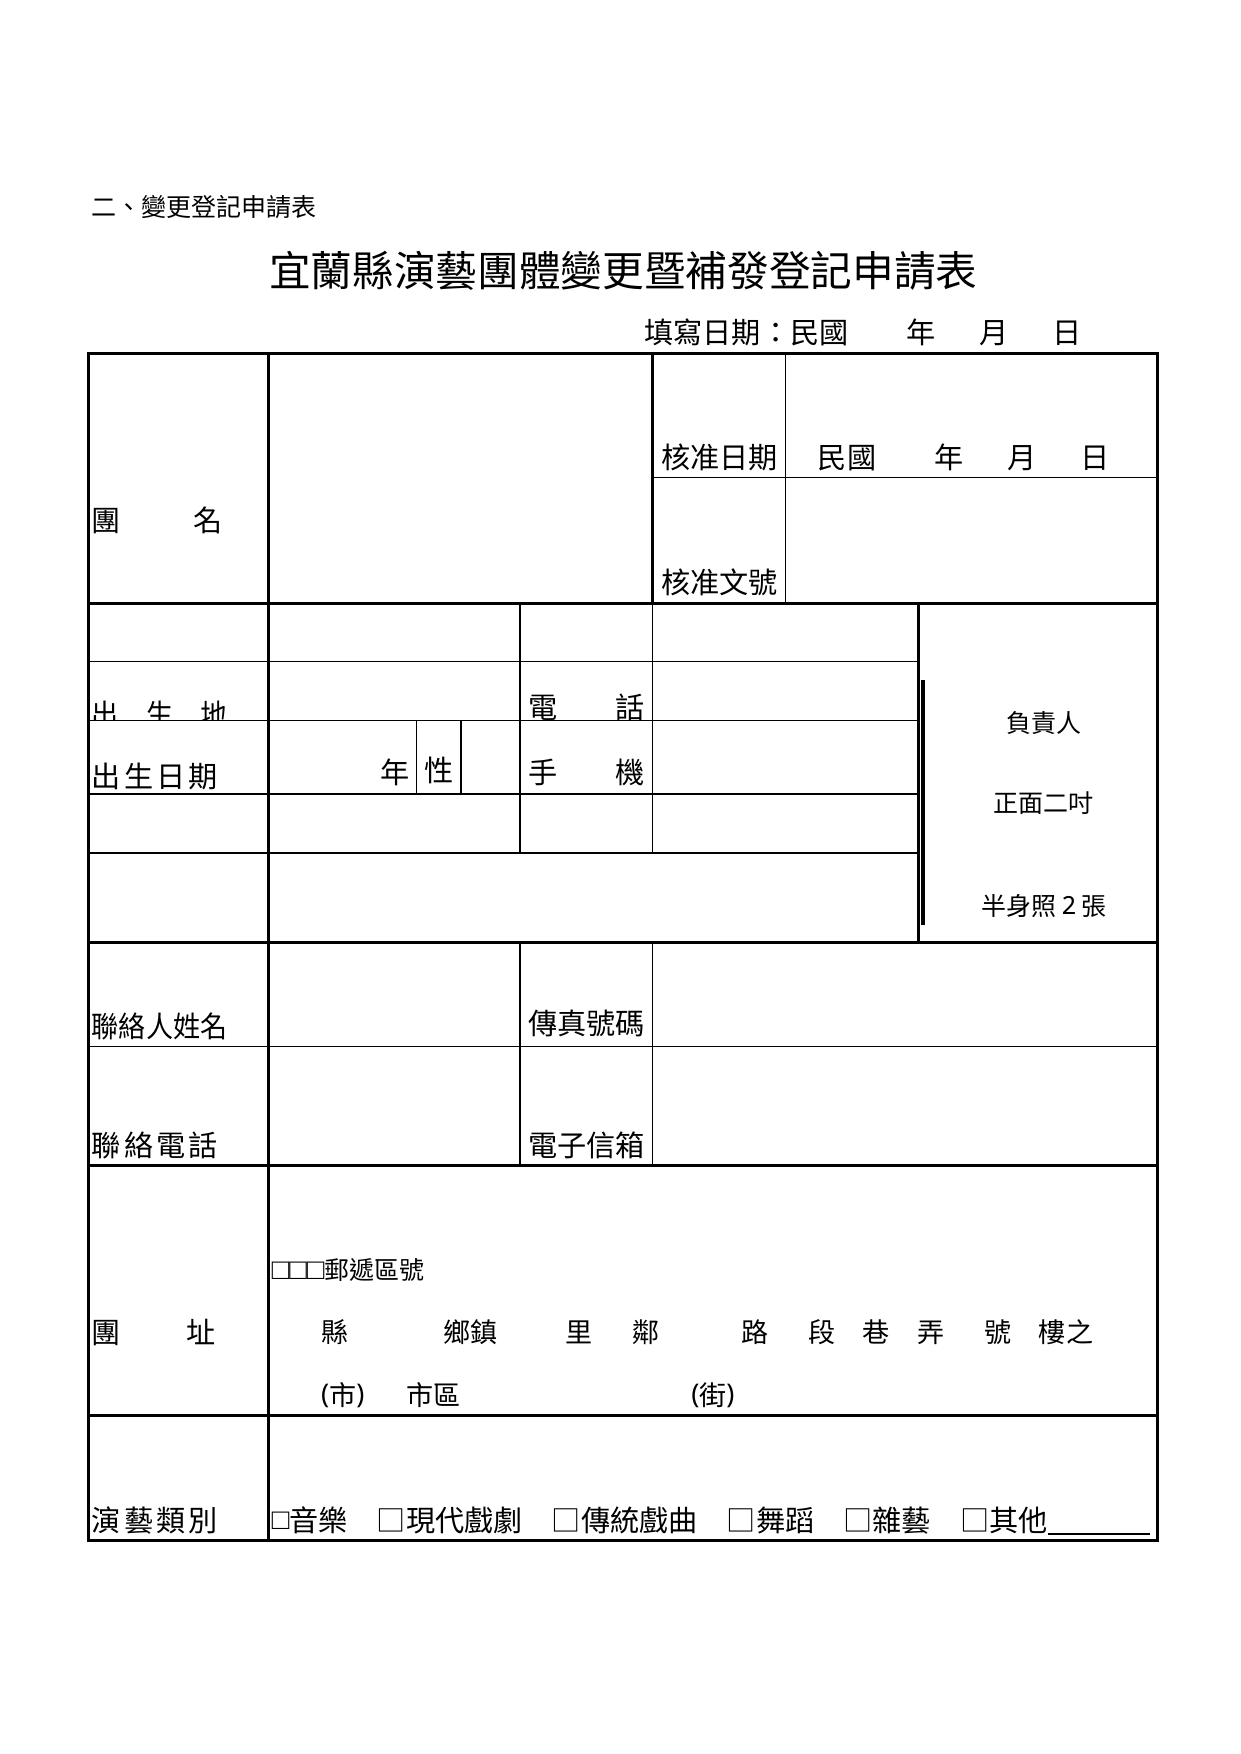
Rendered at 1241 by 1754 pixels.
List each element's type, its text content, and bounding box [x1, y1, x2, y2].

table_cell [653, 944, 1156, 1046]
table_cell [270, 605, 519, 661]
table_cell [786, 478, 1156, 602]
table_cell [270, 662, 519, 720]
table_cell 聯絡人姓名 [90, 944, 267, 1046]
table_cell 團 名 [90, 355, 267, 602]
table_cell [270, 944, 519, 1046]
table_cell 手 機 [521, 721, 652, 793]
table_cell 團 址 [90, 1167, 267, 1414]
table_cell 出生日期 [90, 721, 267, 793]
table_cell 負責人 正面二吋 半身照2張 (1張實貼、1張浮貼) [920, 605, 1156, 941]
table_cell 最高學歷 [521, 605, 652, 661]
table_cell [270, 795, 519, 852]
table_cell 傳真號碼 [521, 944, 652, 1046]
table_cell □音樂 □現代戲劇 □傳統戲曲 □舞蹈 □雜藝 □其他 [270, 1417, 1156, 1539]
table_cell 電子信箱 [521, 1047, 652, 1164]
table_cell 電子郵件 [521, 795, 652, 852]
table_header 二、變更登記申請表 宜蘭縣演藝團體變更暨補發登記申請表 填寫日期：民國 年 月 日 [89, 164, 1157, 352]
table_cell 聯絡電話 [90, 1047, 267, 1164]
table_cell □□□ [270, 854, 917, 941]
table_cell 負責人姓名 [90, 605, 267, 661]
table_cell 身分證字號 [90, 795, 267, 852]
table_cell [653, 795, 917, 852]
table_cell [653, 1047, 1156, 1164]
table_cell 演藝類別 [90, 1417, 267, 1539]
table_cell □□□郵遞區號 縣 鄉鎮 里 鄰 路 段 巷 弄 號 樓之 (市) 市區 (街) [270, 1167, 1156, 1414]
table_cell [653, 605, 917, 661]
table_cell 民國 年 月 日 [786, 355, 1156, 477]
table_cell 電 話 [521, 662, 652, 720]
table_cell [653, 662, 917, 720]
table_cell [270, 355, 651, 602]
table_cell 核准文號 [654, 478, 785, 602]
table_cell [653, 721, 917, 793]
table_cell 性別 [417, 721, 460, 793]
table_cell [270, 1047, 519, 1164]
table_cell [462, 721, 519, 793]
table_cell 出 生 地 [90, 662, 267, 720]
table_cell 核准日期 [654, 355, 785, 477]
table_cell 通訊地址 [90, 854, 267, 941]
table_cell 年 月 日 [270, 721, 416, 793]
